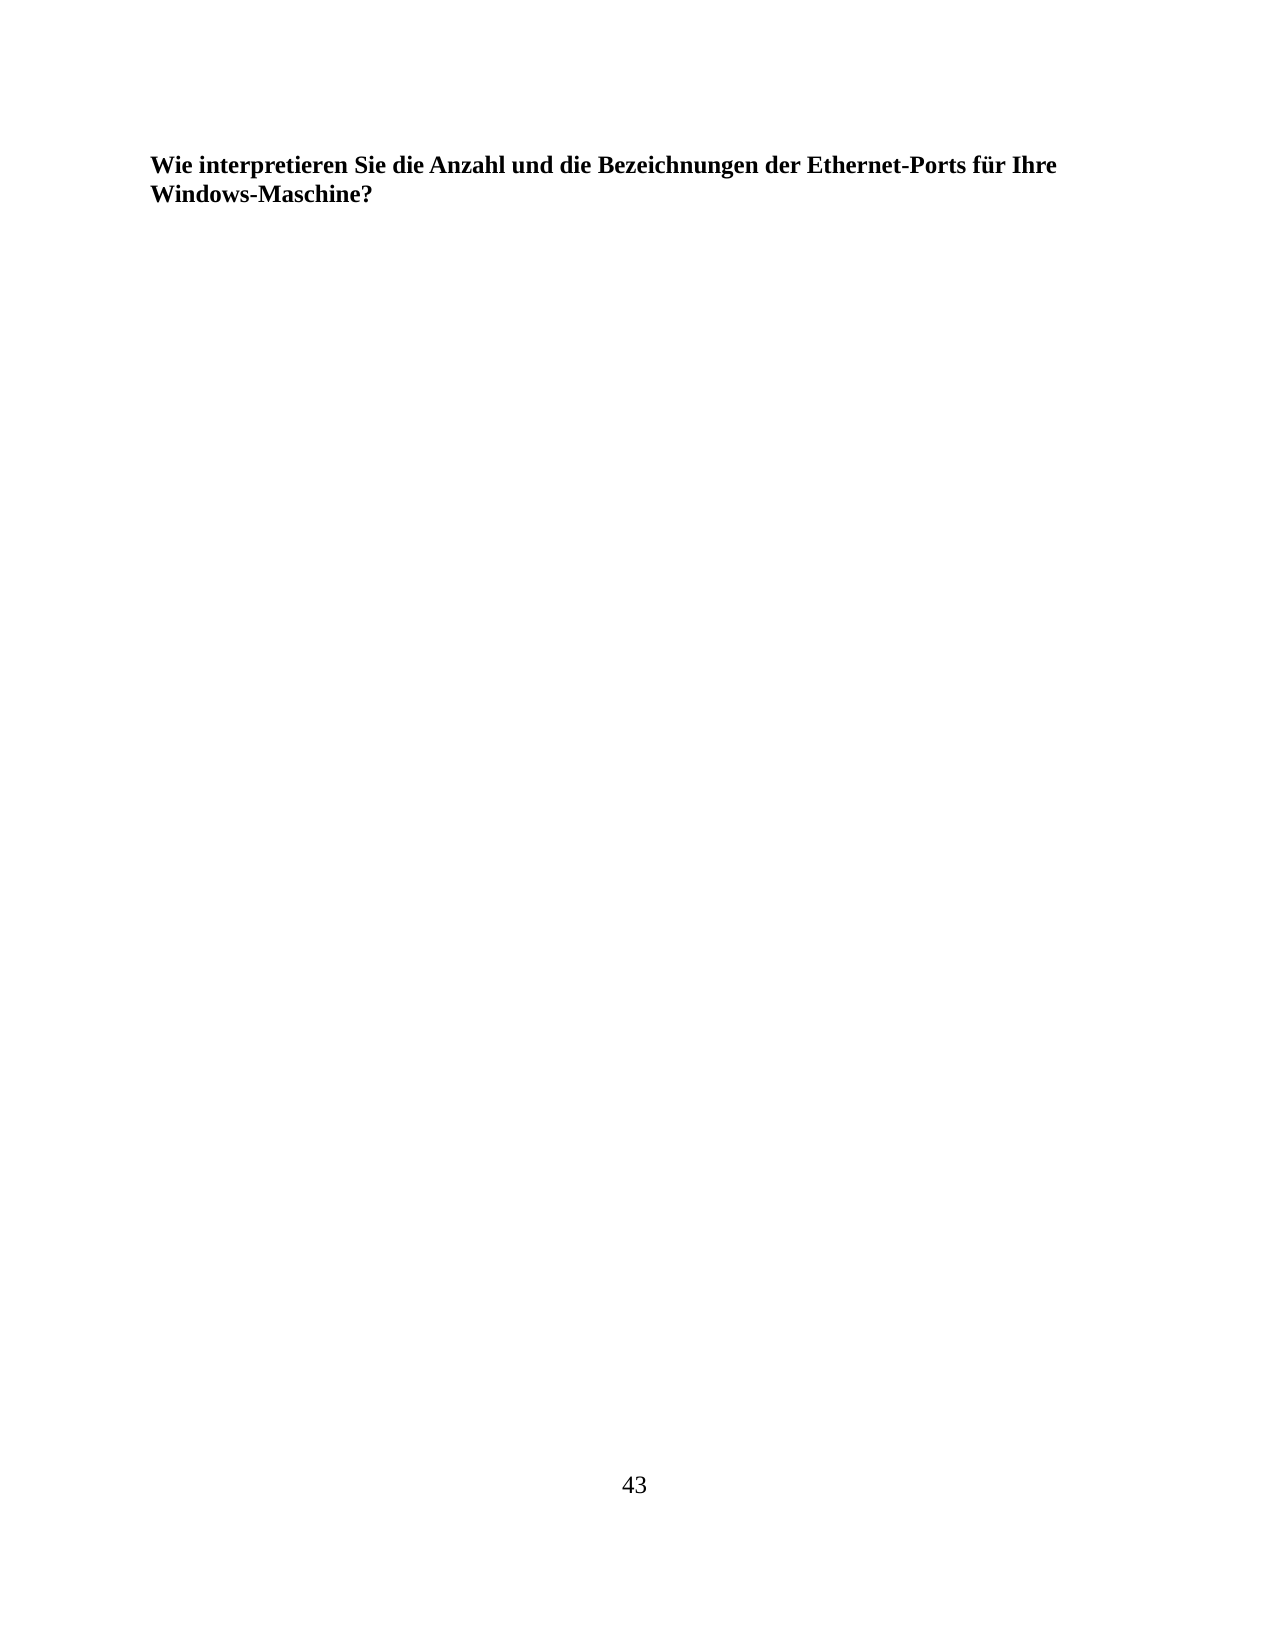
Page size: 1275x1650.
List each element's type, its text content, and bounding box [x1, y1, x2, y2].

text Wie interpretieren Sie die Anzahl und die Bezeichnungen der Ethernet-Ports für Ihre Windows-Maschine? [150, 150, 1125, 207]
